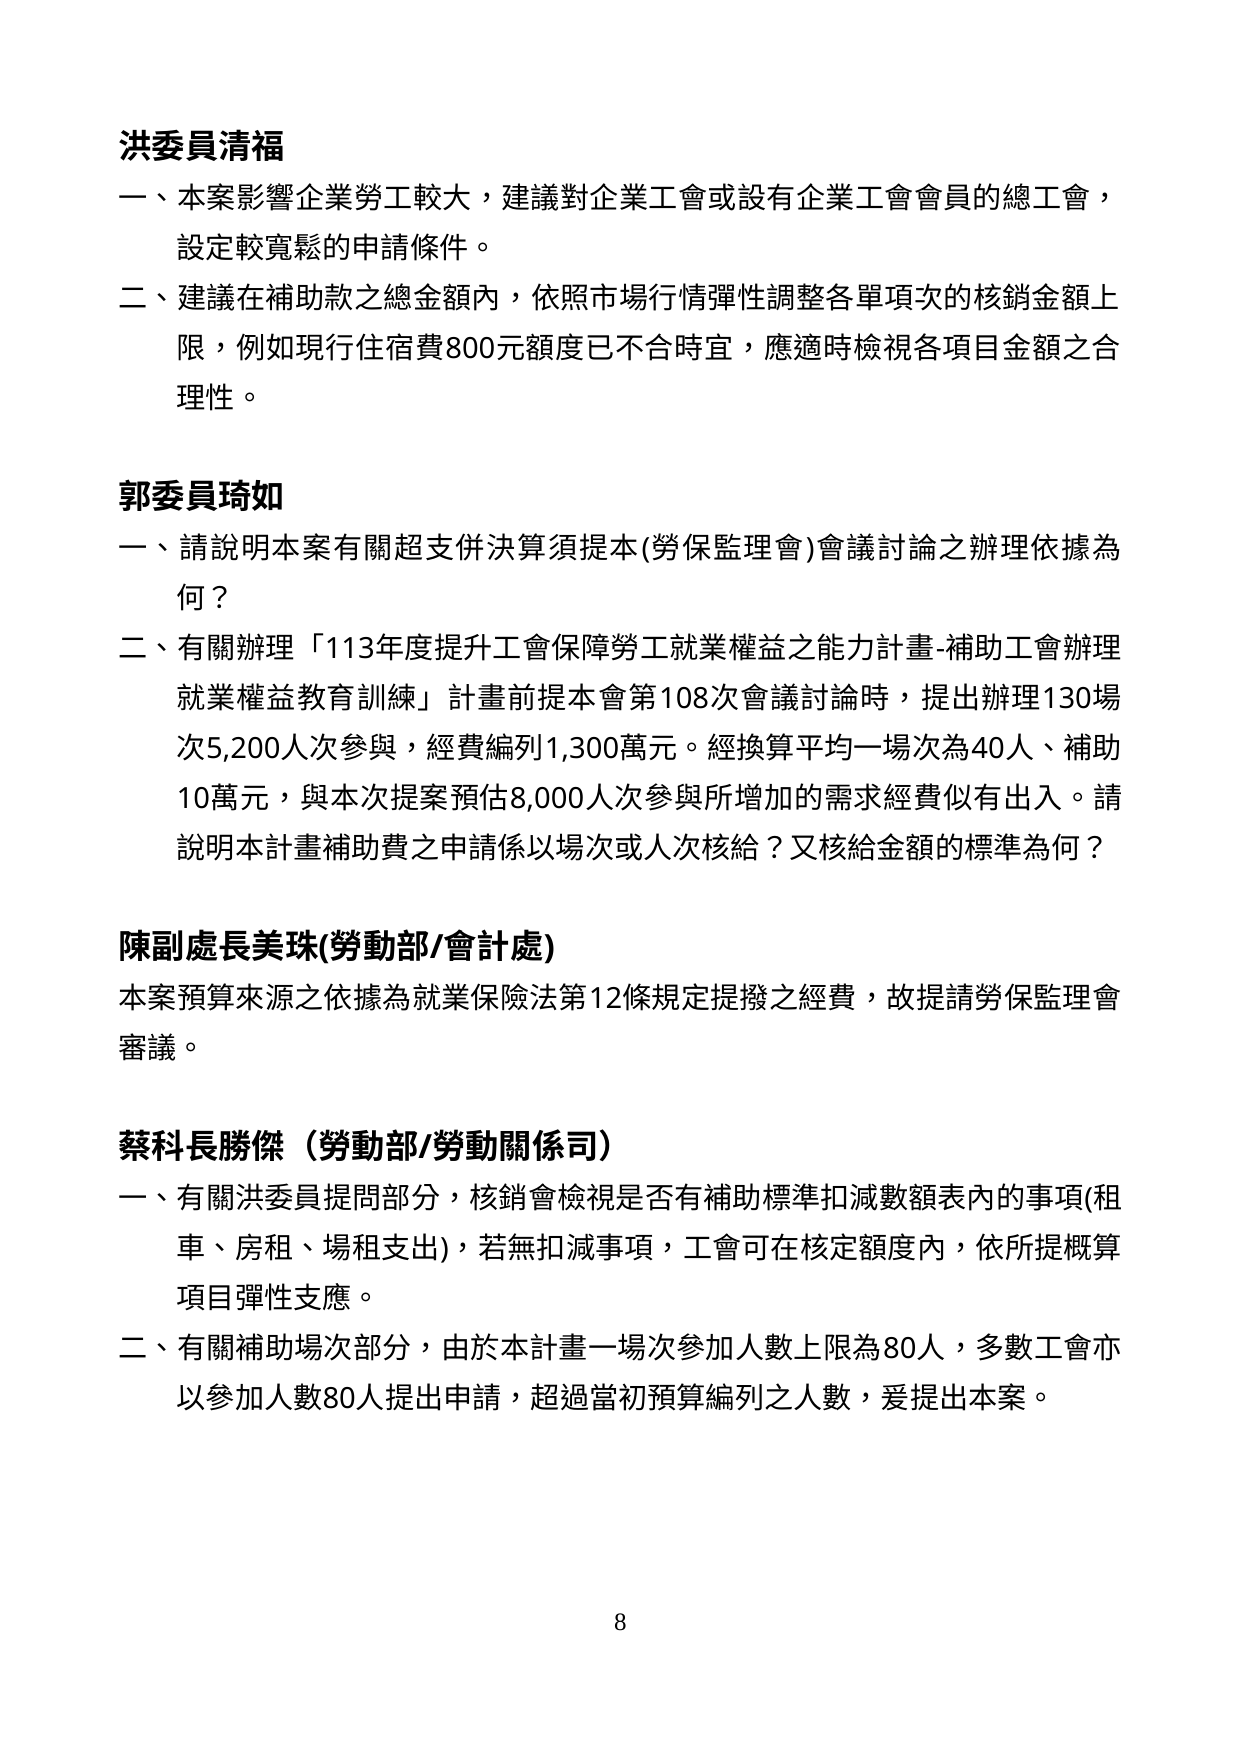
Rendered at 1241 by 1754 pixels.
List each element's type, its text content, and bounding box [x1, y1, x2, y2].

text 陳副處長美珠(勞動部/會計處) [118, 918, 1122, 968]
text 郭委員琦如 [118, 468, 1122, 518]
text 洪委員清福 [118, 118, 1122, 168]
text 一、請說明本案有關超支併決算須提本(勞保監理會)會議討論之辦理依據為何？ [118, 518, 1122, 618]
text 一、本案影響企業勞工較大，建議對企業工會或設有企業工會會員的總工會，設定較寬鬆的申請條件。 [118, 168, 1122, 268]
text 二、有關辦理「113年度提升工會保障勞工就業權益之能力計畫-補助工會辦理就業權益教育訓練」計畫前提本會第108次會議討論時，提出辦理130場次5,200人次參與，經費編列1,300萬元。經換算平均一場次為40人、補助10萬元，與本次提案預估8,000人次參與所增加的需求經費似有出入。請說明本計畫補助費之申請係以場次或人次核給？又核給金額的標準為何？ [118, 618, 1122, 868]
text 一、有關洪委員提問部分，核銷會檢視是否有補助標準扣減數額表內的事項(租車、房租、場租支出)，若無扣減事項，工會可在核定額度內，依所提概算項目彈性支應。 [118, 1168, 1122, 1318]
text 二、有關補助場次部分，由於本計畫一場次參加人數上限為80人，多數工會亦以參加人數80人提出申請，超過當初預算編列之人數，爰提出本案。 [118, 1318, 1122, 1418]
text 蔡科長勝傑（勞動部/勞動關係司） [118, 1118, 1122, 1168]
text 二、建議在補助款之總金額內，依照市場行情彈性調整各單項次的核銷金額上限，例如現行住宿費800元額度已不合時宜，應適時檢視各項目金額之合理性。 [118, 268, 1122, 418]
text 本案預算來源之依據為就業保險法第12條規定提撥之經費，故提請勞保監理會審議。 [118, 968, 1122, 1068]
